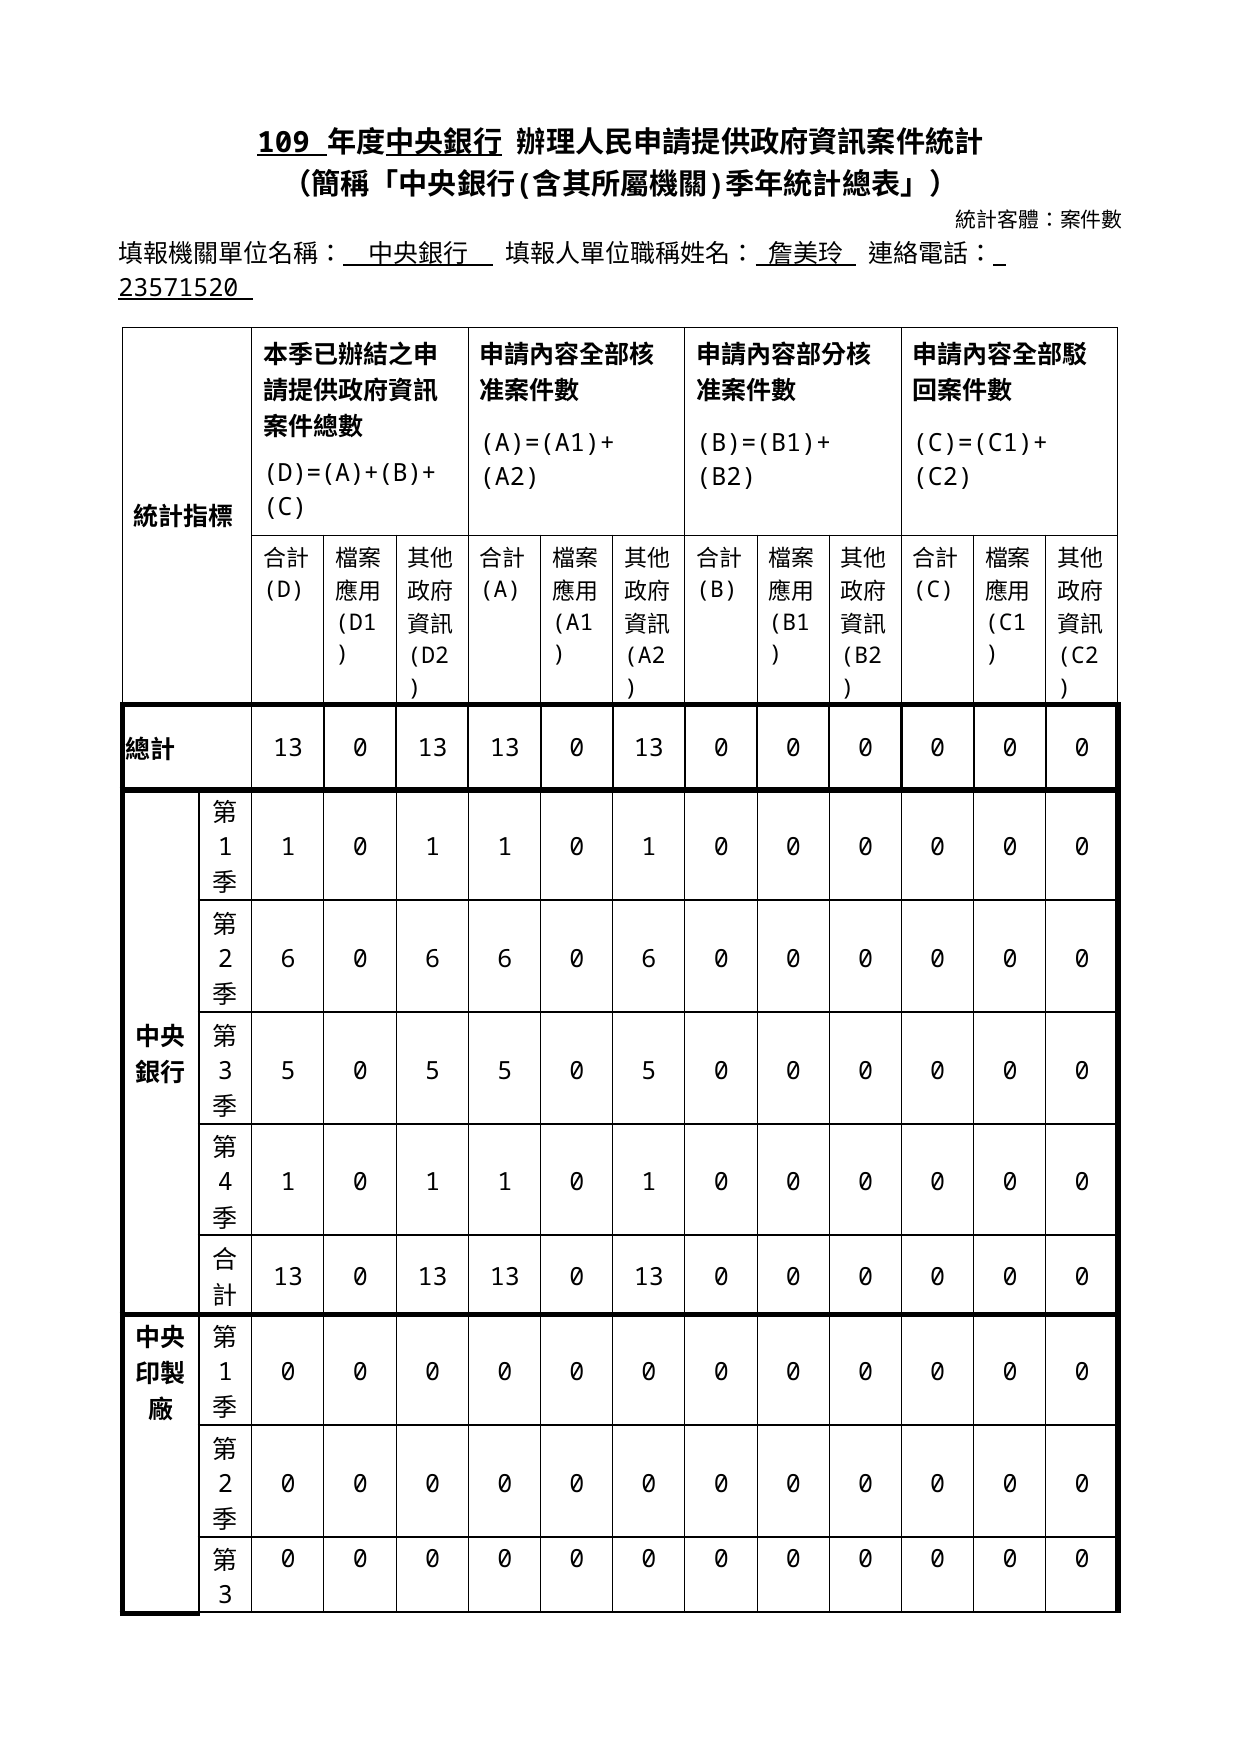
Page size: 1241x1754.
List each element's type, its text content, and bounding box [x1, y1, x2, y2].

table_cell 0 [324, 1013, 396, 1123]
table_cell 0 [324, 1317, 396, 1424]
table_cell 1 [469, 1125, 540, 1234]
table_cell 0 [902, 1426, 973, 1536]
table_cell 0 [902, 1125, 973, 1234]
table_cell 0 [324, 1125, 396, 1234]
table_cell 0 [541, 1538, 612, 1611]
table_cell 0 [324, 793, 396, 899]
table_cell 0 [1046, 1125, 1115, 1234]
table_cell 0 [830, 793, 901, 899]
table_header 申請內容部分核准案件數 (B)=(B1)+(B2) [685, 328, 901, 534]
table_cell 0 [758, 1317, 829, 1424]
table_cell 檔案應用 (C1) [974, 536, 1045, 702]
table_cell 0 [1046, 1236, 1115, 1312]
table_cell 0 [685, 1125, 757, 1234]
table_cell 0 [469, 1538, 540, 1611]
table_cell 0 [685, 793, 757, 899]
table_cell 0 [1046, 793, 1115, 899]
table_cell 0 [974, 1426, 1045, 1536]
table_cell 其他政府資訊(B2) [830, 536, 901, 702]
table_cell 0 [541, 1426, 612, 1536]
table_cell 0 [685, 1236, 757, 1312]
table_cell 0 [397, 1317, 468, 1424]
table_cell 0 [397, 1426, 468, 1536]
table_cell 0 [830, 1426, 901, 1536]
table_header 申請內容全部核准案件數 (A)=(A1)+(A2) [469, 328, 684, 534]
table_cell 0 [1046, 1538, 1115, 1611]
table_cell 6 [252, 901, 323, 1011]
table_cell 0 [974, 1013, 1045, 1123]
table_cell 合計 (C) [902, 536, 973, 702]
table_cell 0 [324, 1236, 396, 1312]
table_cell 檔案應用 (D1) [324, 536, 396, 702]
table_cell 0 [758, 1236, 829, 1312]
table_cell 0 [397, 1538, 468, 1611]
table_cell 合計 (B) [685, 536, 757, 702]
table_cell 第3 [200, 1538, 251, 1611]
table_cell 0 [541, 793, 612, 899]
table_cell 中央銀行 [125, 793, 198, 1312]
table_cell 0 [541, 1317, 612, 1424]
table_cell 0 [974, 901, 1045, 1011]
table_cell 0 [902, 1317, 973, 1424]
table_cell 0 [324, 901, 396, 1011]
table_cell 0 [541, 901, 612, 1011]
table_cell 13 [469, 1236, 540, 1312]
table_cell 0 [830, 1538, 901, 1611]
table_cell 其他政府資訊(A2) [613, 536, 684, 702]
table_cell 0 [758, 1538, 829, 1611]
table_cell 0 [252, 1426, 323, 1536]
table_cell 0 [975, 707, 1045, 787]
table_cell 1 [397, 793, 468, 899]
table_cell 0 [758, 1426, 829, 1536]
table_cell 合計 (A) [469, 536, 540, 702]
table_cell 0 [686, 707, 756, 787]
table_cell 0 [252, 1538, 323, 1611]
table_cell 0 [758, 1125, 829, 1234]
table_cell 0 [758, 793, 829, 899]
table_cell 0 [974, 1538, 1045, 1611]
table_cell 0 [613, 1538, 684, 1611]
table_cell 1 [613, 1125, 684, 1234]
table_cell 0 [830, 1125, 901, 1234]
table_cell 0 [685, 901, 757, 1011]
table_cell 0 [685, 1538, 757, 1611]
table_cell 0 [541, 1013, 612, 1123]
table_cell 0 [541, 1236, 612, 1312]
text 統計客體：案件數 [118, 203, 1122, 233]
table_cell 0 [252, 1317, 323, 1424]
table_cell 1 [397, 1125, 468, 1234]
table_cell 0 [324, 1426, 396, 1536]
table_cell 0 [1047, 707, 1115, 787]
table_cell 0 [685, 1317, 757, 1424]
table_cell 5 [252, 1013, 323, 1123]
table_cell 13 [469, 707, 540, 787]
table_cell 0 [469, 1317, 540, 1424]
text 填報機關單位名稱： 中央銀行 填報人單位職稱姓名： 詹美玲 連絡電話： 23571520 [118, 233, 1122, 303]
table_cell 6 [613, 901, 684, 1011]
table_cell 0 [830, 1236, 901, 1312]
table_cell 0 [974, 1125, 1045, 1234]
table_cell 0 [902, 1236, 973, 1312]
table_cell 6 [397, 901, 468, 1011]
table_cell 0 [902, 793, 973, 899]
table_cell 0 [1046, 1426, 1115, 1536]
table_header 本季已辦結之申請提供政府資訊案件總數 (D)=(A)+(B)+(C) [252, 328, 468, 534]
table_cell 總計 [125, 707, 251, 787]
table_cell 中央印製廠 [125, 1317, 198, 1611]
table_cell 其他政府資訊(C2) [1046, 536, 1117, 702]
table_cell 0 [902, 1013, 973, 1123]
table_header 統計指標 [123, 328, 251, 702]
table_cell 0 [830, 1013, 901, 1123]
table_cell 0 [685, 1013, 757, 1123]
table_cell 0 [613, 1317, 684, 1424]
table_cell 0 [1046, 1013, 1115, 1123]
table_cell 0 [324, 1538, 396, 1611]
table_cell 合計 (D) [252, 536, 323, 702]
table_cell 0 [902, 1538, 973, 1611]
table_cell 其他政府資訊(D2) [397, 536, 468, 702]
table_cell 合計 [200, 1236, 251, 1312]
table_cell 13 [613, 1236, 684, 1312]
table_cell 13 [252, 1236, 323, 1312]
table_cell 第1季 [200, 793, 251, 899]
table_cell 13 [252, 707, 323, 787]
table_cell 0 [758, 901, 829, 1011]
table_cell 0 [758, 707, 828, 787]
table_cell 第2季 [200, 901, 251, 1011]
table_cell 0 [469, 1426, 540, 1536]
table_cell 0 [685, 1426, 757, 1536]
table_cell 13 [397, 1236, 468, 1312]
table_cell 0 [541, 1125, 612, 1234]
table_cell 0 [758, 1013, 829, 1123]
table_cell 0 [830, 707, 900, 787]
table_cell 檔案應用 (B1) [758, 536, 829, 702]
table_cell 檔案應用 (A1) [541, 536, 612, 702]
table_header 申請內容全部駁回案件數 (C)=(C1)+(C2) [902, 328, 1117, 534]
table_cell 第1季 [200, 1317, 251, 1424]
table_cell 6 [469, 901, 540, 1011]
table_cell 第3季 [200, 1013, 251, 1123]
table_cell 0 [1046, 901, 1115, 1011]
table_cell 0 [903, 707, 973, 787]
table_cell 13 [614, 707, 684, 787]
table_cell 5 [469, 1013, 540, 1123]
table_cell 5 [397, 1013, 468, 1123]
table_cell 1 [613, 793, 684, 899]
table_cell 第2季 [200, 1426, 251, 1536]
table_cell 1 [469, 793, 540, 899]
table_cell 1 [252, 1125, 323, 1234]
table_cell 0 [830, 901, 901, 1011]
table_cell 0 [613, 1426, 684, 1536]
table_cell 0 [325, 707, 395, 787]
table_cell 13 [397, 707, 467, 787]
table_cell 5 [613, 1013, 684, 1123]
table_cell 0 [974, 1236, 1045, 1312]
text 109 年度中央銀行 辦理人民申請提供政府資訊案件統計 （簡稱「中央銀行(含其所屬機關)季年統計總表」） [118, 118, 1122, 203]
table_cell 0 [974, 1317, 1045, 1424]
table_cell 0 [1046, 1317, 1115, 1424]
table_cell 0 [542, 707, 612, 787]
table_cell 0 [974, 793, 1045, 899]
table_cell 0 [902, 901, 973, 1011]
table_cell 第4季 [200, 1125, 251, 1234]
table_cell 1 [252, 793, 323, 899]
table_cell 0 [830, 1317, 901, 1424]
